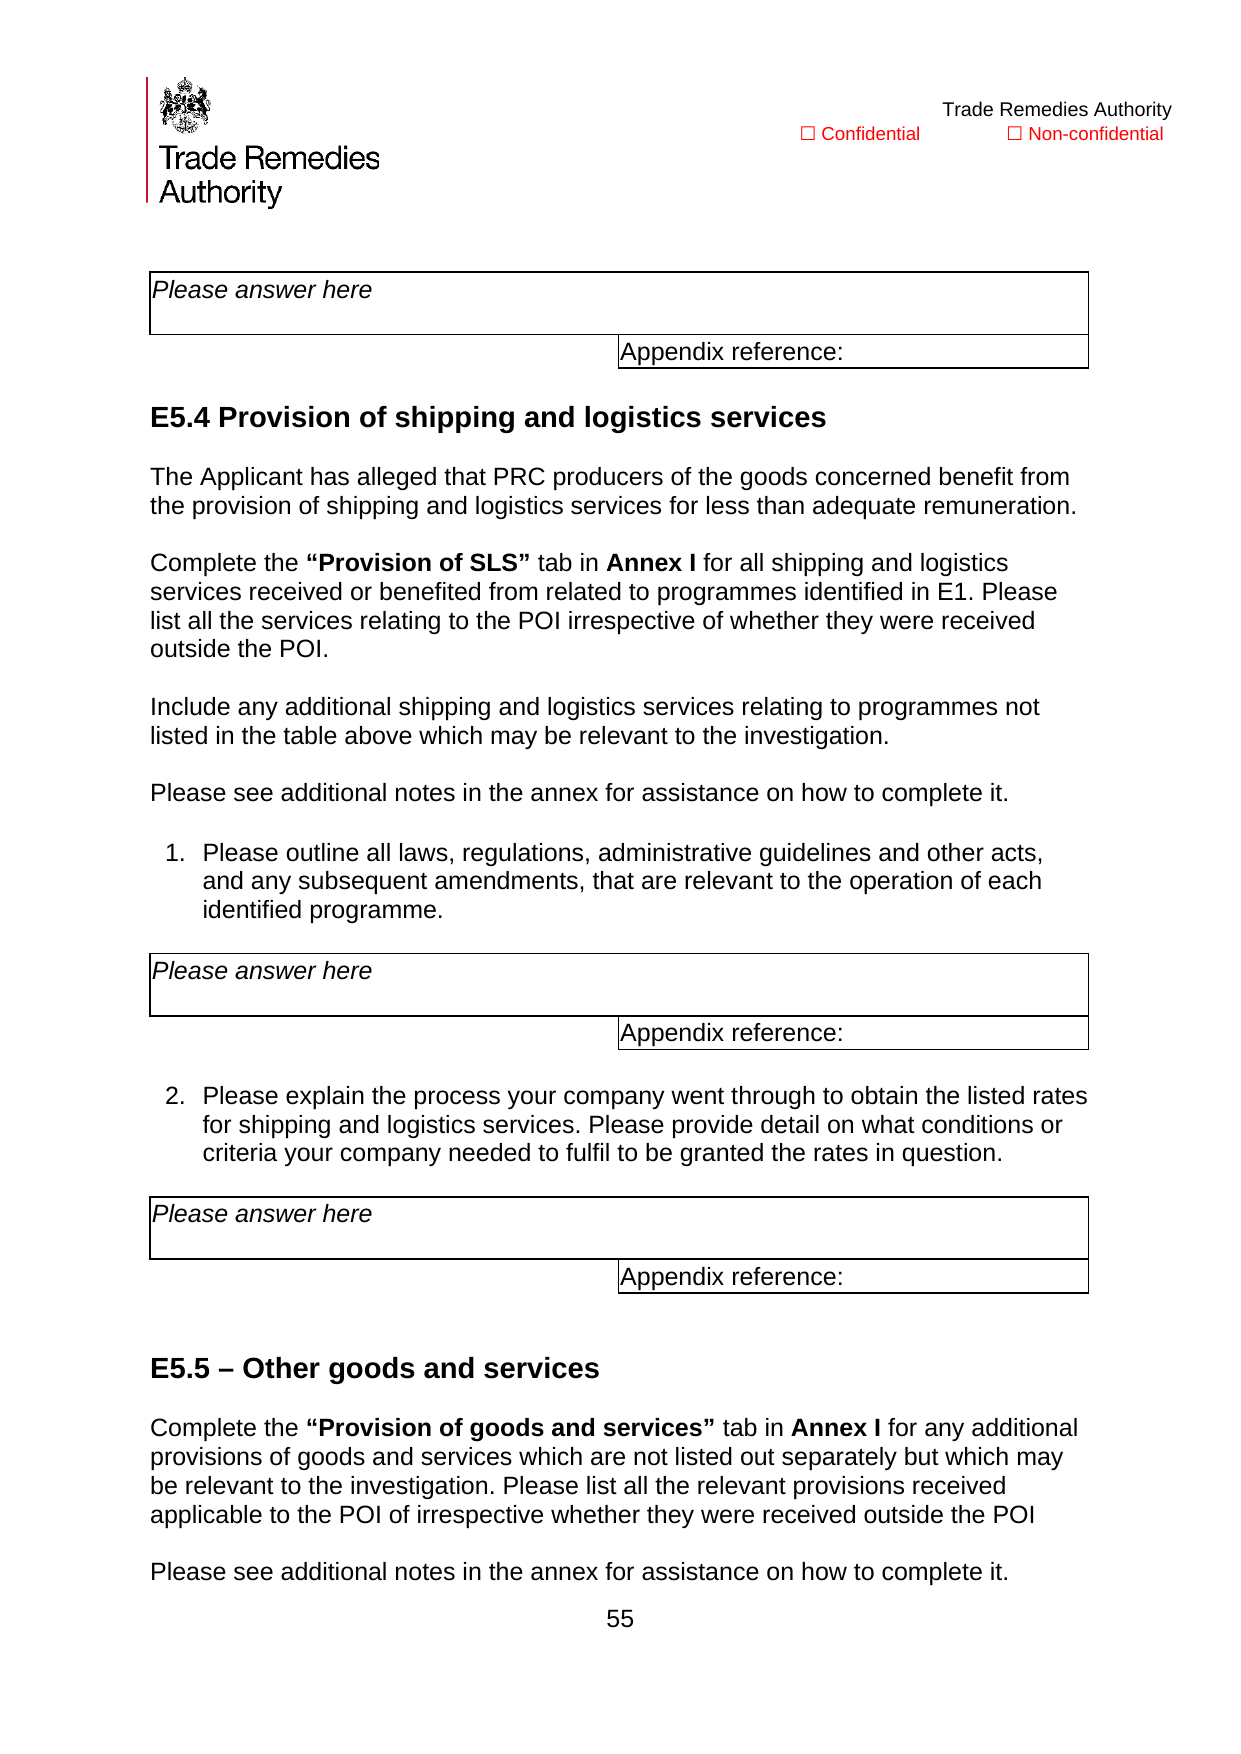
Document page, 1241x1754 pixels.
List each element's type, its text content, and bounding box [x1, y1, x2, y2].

table_header Please answer here [151, 954, 1088, 1015]
table_cell Appendix reference: [619, 335, 1088, 367]
subtitle E5.4 Provision of shipping and logistics services [150, 399, 1090, 433]
table_header Please answer here [151, 1198, 1088, 1258]
text Complete the “Provision of goods and services” tab in Annex I for any additional provisions of goods and services which are not listed out separately but which may be relevant to the investigation. Please list all the relevant provisions received applicable to the POI of irrespective whether they were received outside the POI [150, 1413, 1090, 1528]
text Include any additional shipping and logistics services relating to programmes not listed in the table above which may be relevant to the investigation. [150, 692, 1090, 749]
list Please explain the process your company went through to obtain the listed rates for shipping and logistics services. Please provide detail on what conditions or criteria your company needed to fulfil to be granted the rates in question. [165, 1081, 1090, 1167]
text Please see additional notes in the annex for assistance on how to complete it. [150, 778, 1090, 807]
table_cell [150, 335, 618, 367]
table_cell [150, 1017, 618, 1049]
table_cell [150, 1260, 618, 1292]
text Complete the “Provision of SLS” tab in Annex I for all shipping and logistics services received or benefited from related to programmes identified in E1. Please list all the services relating to the POI irrespective of whether they were received outside the POI. [150, 548, 1090, 663]
table_header Please answer here [151, 273, 1088, 334]
subtitle E5.5 – Other goods and services [150, 1351, 1090, 1384]
table_cell Appendix reference: [619, 1017, 1088, 1049]
list Please outline all laws, regulations, administrative guidelines and other acts, and any subsequent amendments, that are relevant to the operation of each identified programme. [165, 838, 1090, 924]
text The Applicant has alleged that PRC producers of the goods concerned benefit from the provision of shipping and logistics services for less than adequate remuneration. [150, 462, 1090, 519]
table_cell Appendix reference: [619, 1260, 1088, 1292]
text Please see additional notes in the annex for assistance on how to complete it. [150, 1557, 1090, 1586]
